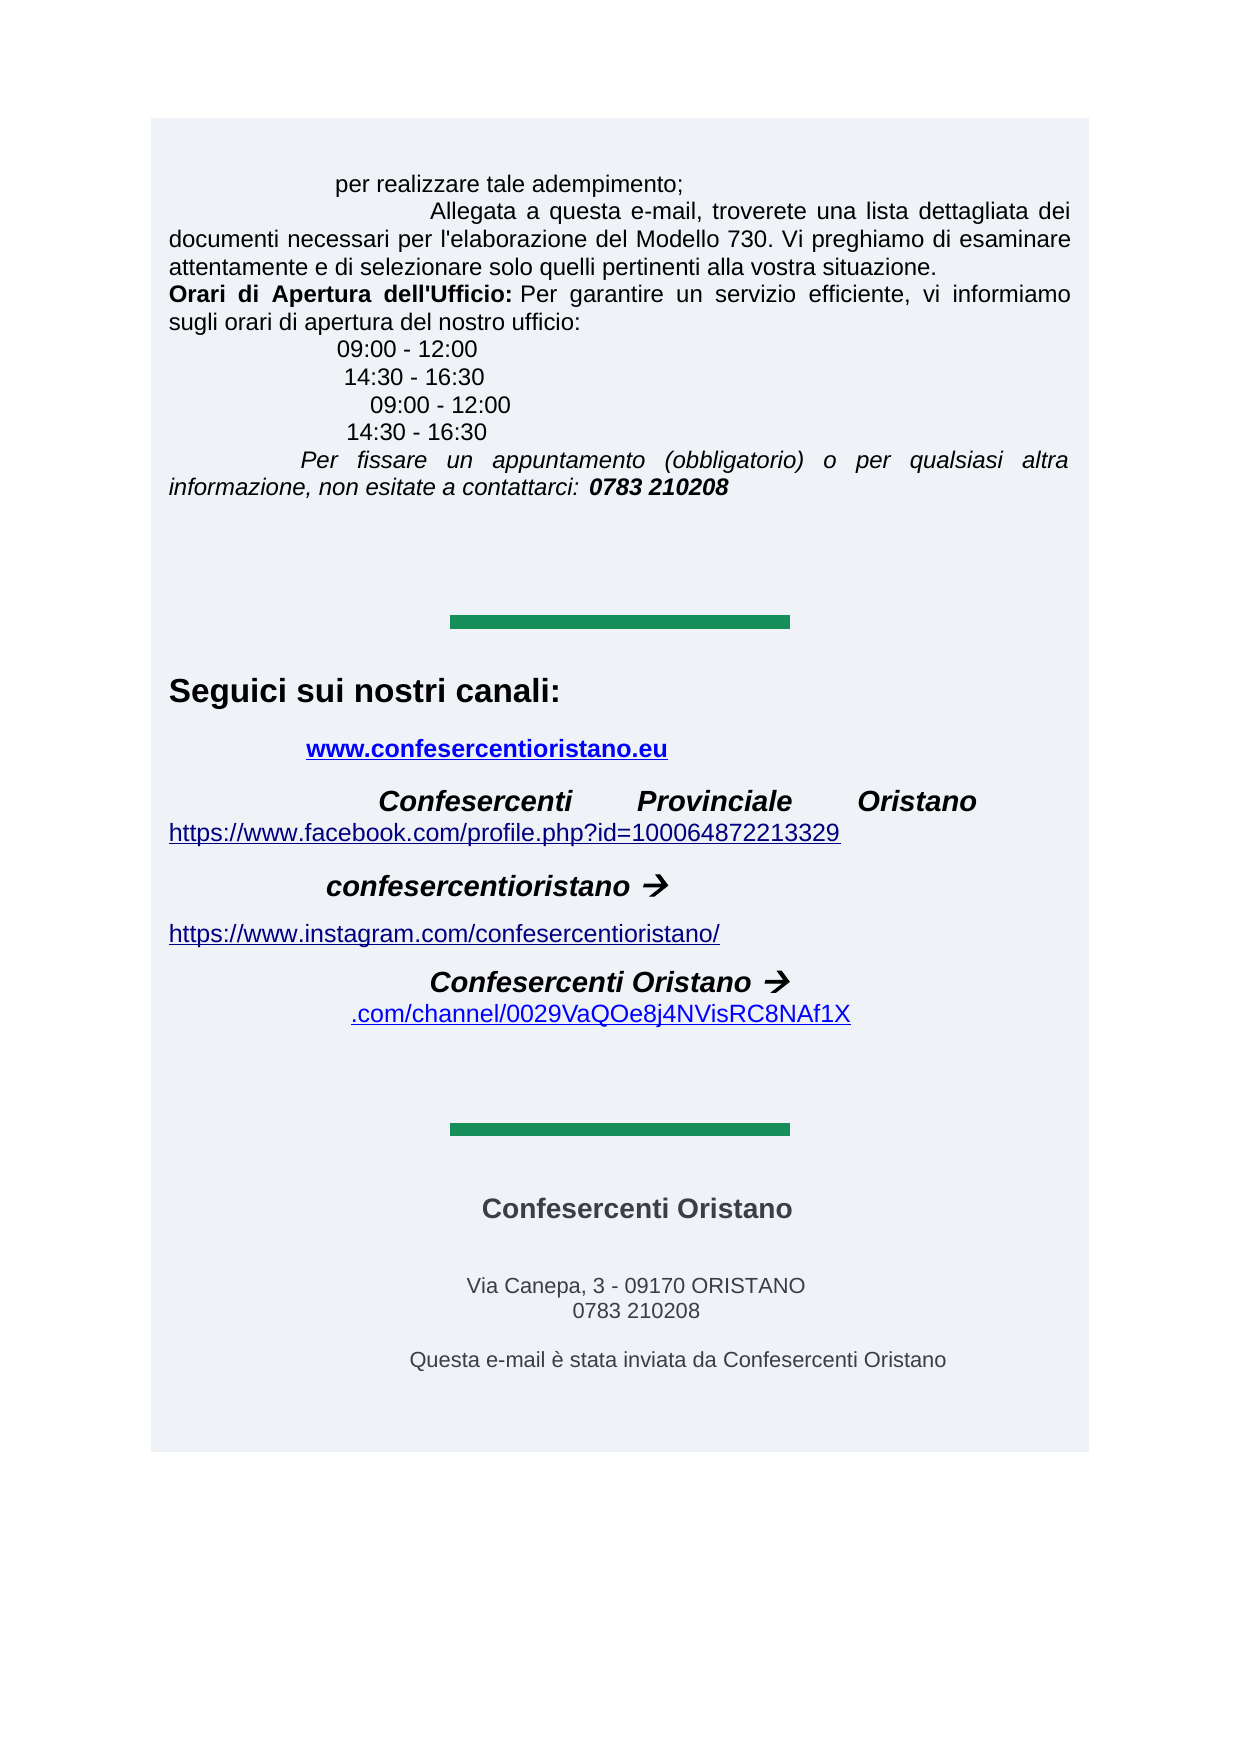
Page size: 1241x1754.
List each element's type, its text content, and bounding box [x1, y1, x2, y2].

table_header [1089, 118, 1122, 1428]
table_header [172, 1428, 1068, 1452]
table_header [1060, 291, 1065, 301]
table_header [175, 288, 182, 299]
table_cell [450, 1225, 790, 1273]
table_header [200, 930, 207, 941]
table_header [1068, 1428, 1089, 1452]
table_header Via Canepa, 3 - 09170 ORISTANO 0783 210208 [450, 1273, 790, 1323]
table_header [175, 118, 450, 843]
table_header [200, 829, 207, 840]
table_header [151, 1428, 172, 1452]
table_header [450, 118, 790, 142]
table_header [450, 584, 790, 615]
table_header CORSI IN MATERIA DI SICUREZZA SUL LAVORO Sono aperte le iscrizioni ai seguenti corsi: Corso RSPP (Rischio Alto, Medio, Basso) Corso Aggiornamento RSPP (Rischio Alto, Medio, Basso) Antincendio (Rischio Basso, Rischio Medio) Primo soccorso 12 ore e aggiornamento Corsi Lavoratori Accordo Conferenza Stato Regioni (Rischio Alto, Rischio Medio, Rischio Basso) HACCP 4/8 ore Corsi per Rappresentante dei lavoratori per la sicurezza Corsi aggiornamento RLS Redazione del Documento di Valutazione dei rischi Gestione, amministrazione e contabilità aziendale Per Artigiani: Corso formazione piattaforme elevabili - PLE, Autocarrate e semoventi Corso Escavatori / Mini escavatori Corso per addetto ponteggi I corsi si terranno in presenza e con condizioni avvantaggiate per gli associati alla CONFESERCENTI della provincia di ORISTANO. Per iscriversi inviare la scheda allegata ad uno dei seguenti indirizzi: - confesercentioristano@gmail.com - comservice@confesercentioristano.com SCARICA IL FILE “SCHEDA ISCRIZIONE AI CORSI” ALLEGATA A QUESTA EMAIL Seguici sui nostri canali: Sito web: www.confesercentioristano.eu Facebook: Confesercenti Provinciale Oristano  https://www.facebook.com/profile.php?id=100064872213329 Instagram: confesercentioristano  https://www.instagram.com/confesercentioristano/ Canale Whatsapp: Confesercenti Oristano  https://whatsapp.com/channel/0029VaQOe8j4NVisRC8NAf1X [450, 660, 790, 843]
table_header [450, 1092, 790, 1123]
table_header [175, 844, 450, 944]
table_cell Confesercenti Oristano [450, 1136, 790, 1224]
table_header [175, 945, 450, 1427]
table_header CORSI IN MATERIA DI SICUREZZA SUL LAVORO Sono aperte le iscrizioni ai seguenti corsi: Corso RSPP (Rischio Alto, Medio, Basso) Corso Aggiornamento RSPP (Rischio Alto, Medio, Basso) Antincendio (Rischio Basso, Rischio Medio) Primo soccorso 12 ore e aggiornamento Corsi Lavoratori Accordo Conferenza Stato Regioni (Rischio Alto, Rischio Medio, Rischio Basso) HACCP 4/8 ore Corsi per Rappresentante dei lavoratori per la sicurezza Corsi aggiornamento RLS Redazione del Documento di Valutazione dei rischi Gestione, amministrazione e contabilità aziendale Per Artigiani: Corso formazione piattaforme elevabili - PLE, Autocarrate e semoventi Corso Escavatori / Mini escavatori Corso per addetto ponteggi I corsi si terranno in presenza e con condizioni avvantaggiate per gli associati alla CONFESERCENTI della provincia di ORISTANO. Per iscriversi inviare la scheda allegata ad uno dei seguenti indirizzi: - confesercentioristano@gmail.com - comservice@confesercentioristano.com SCARICA IL FILE “SCHEDA ISCRIZIONE AI CORSI” ALLEGATA A QUESTA EMAIL Seguici sui nostri canali: Sito web: www.confesercentioristano.eu Facebook: Confesercenti Provinciale Oristano  https://www.facebook.com/profile.php?id=100064872213329 Instagram: confesercentioristano  https://www.instagram.com/confesercentioristano/ Canale Whatsapp: Confesercenti Oristano  https://whatsapp.com/channel/0029VaQOe8j4NVisRC8NAf1X [450, 844, 790, 1024]
table_header [791, 1279, 802, 1292]
table_header [450, 1372, 790, 1404]
table_header ASSISTENZA PER MODELLO 730 E ISEE 2024 È giunto il momento di adempiere all'elaborazione e alla consegna del Modello 730/2024 (relativo ai redditi 2023). Per tanto facciamo presente che il CAF Sicurezza - Fiscale Confesercenti, presso la Sede di Oristano in Via Canepa 3, è disponibile per realizzare tale adempimento; Documenti Necessari: Allegata a questa e-mail, troverete una lista dettagliata dei documenti necessari per l'elaborazione del Modello 730. Vi preghiamo di esaminare attentamente e di selezionare solo quelli pertinenti alla vostra situazione. Orari di Apertura dell'Ufficio: Per garantire un servizio efficiente, vi informiamo sugli orari di apertura del nostro ufficio: Lunedì: 09:00 - 12:00 Martedì: 14:30 - 16:30 Mercoledì: 09:00 - 12:00 Giovedì: 14:30 - 16:30 Contattaci: Per fissare un appuntamento (obbligatorio) o per qualsiasi altra informazione, non esitate a contattarci: 0783 210208 [450, 146, 790, 524]
table_header [450, 1404, 790, 1427]
table_header ­ [450, 1123, 790, 1136]
table_header [790, 118, 1065, 1427]
table_header [118, 118, 151, 1428]
table_header Questa e-mail è stata inviata da Confesercenti Oristano [450, 1323, 790, 1372]
table_header [444, 431, 450, 438]
table_header [443, 425, 450, 431]
table_cell [118, 1428, 1122, 1453]
table_header [450, 629, 790, 660]
table_header [171, 236, 175, 246]
table_header ­ [450, 615, 790, 629]
table_header [441, 1015, 448, 1021]
table_header [151, 118, 1089, 1428]
table_header [450, 1060, 790, 1092]
table_header [175, 691, 184, 699]
